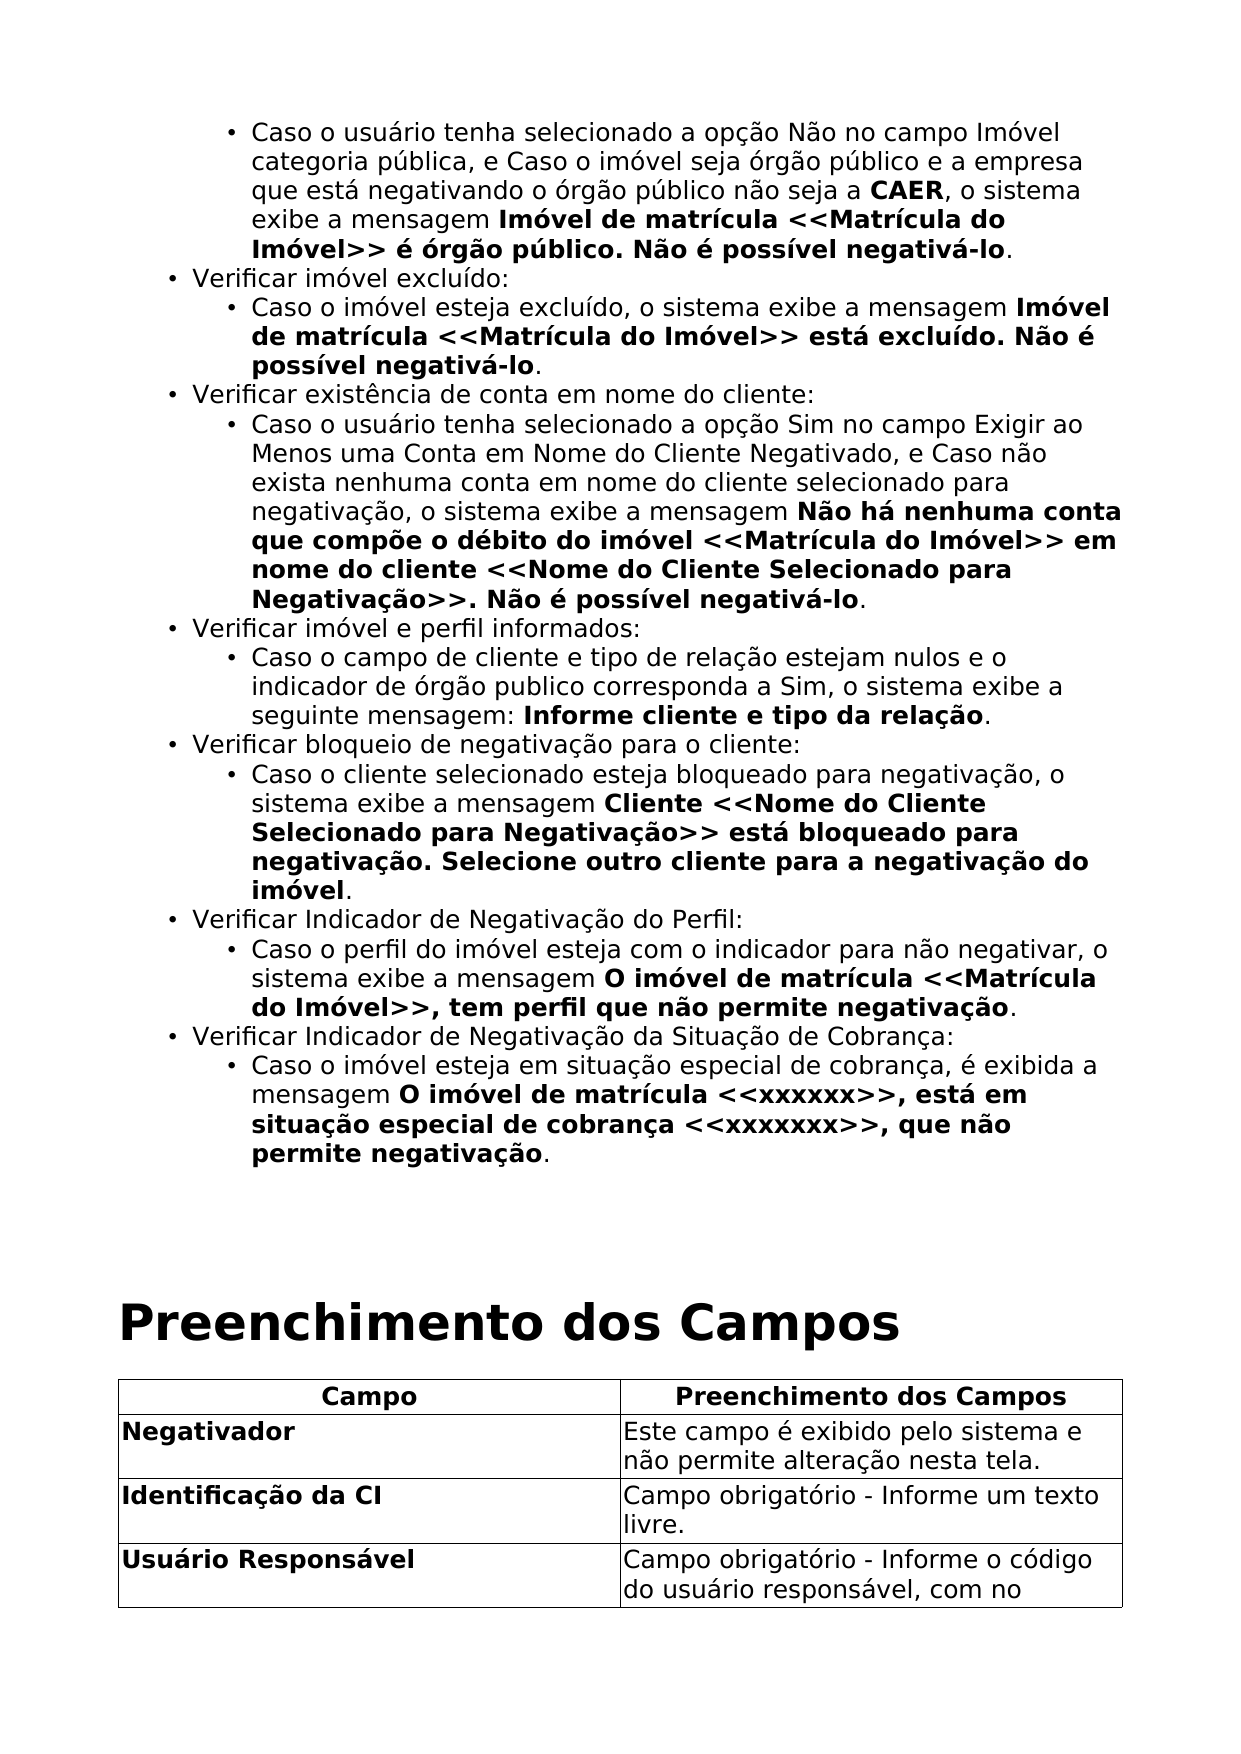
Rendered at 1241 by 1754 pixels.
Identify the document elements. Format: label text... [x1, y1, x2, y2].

list Verificar imóvel e perfil informados: [177, 614, 1122, 643]
list Caso o imóvel esteja em situação especial de cobrança, é exibida a mensagem O imóvel de matrícula <<xxxxxx>>, está em situação especial de cobrança <<xxxxxxx>>, que não permite negativação. [236, 1051, 1122, 1168]
list Caso o campo de cliente e tipo de relação estejam nulos e o indicador de órgão publico corresponda a Sim, o sistema exibe a seguinte mensagem: Informe cliente e tipo da relação. [236, 643, 1122, 731]
list Verificar Indicador de Negativação da Situação de Cobrança: [177, 1022, 1122, 1051]
table_cell Este campo é exibido pelo sistema e não permite alteração nesta tela. [621, 1415, 1122, 1478]
list Caso o perfil do imóvel esteja com o indicador para não negativar, o sistema exibe a mensagem O imóvel de matrícula <<Matrícula do Imóvel>>, tem perfil que não permite negativação. [236, 935, 1122, 1022]
list Verificar imóvel excluído: [177, 264, 1122, 293]
list Caso o imóvel esteja excluído, o sistema exibe a mensagem Imóvel de matrícula <<Matrícula do Imóvel>> está excluído. Não é possível negativá-lo. [236, 293, 1122, 381]
list Verificar bloqueio de negativação para o cliente: [177, 731, 1122, 760]
table_header Preenchimento dos Campos [621, 1380, 1122, 1414]
table_cell Campo obrigatório - Informe um texto livre. [621, 1479, 1122, 1543]
list Caso o usuário tenha selecionado a opção Sim no campo Exigir ao Menos uma Conta em Nome do Cliente Negativado, e Caso não exista nenhuma conta em nome do cliente selecionado para negativação, o sistema exibe a mensagem Não há nenhuma conta que compõe o débito do imóvel <<Matrícula do Imóvel>> em nome do cliente <<Nome do Cliente Selecionado para Negativação>>. Não é possível negativá-lo. [236, 410, 1122, 614]
subtitle Preenchimento dos Campos [118, 1293, 1122, 1352]
table_cell Negativador [119, 1415, 620, 1478]
table_cell Campo obrigatório - Informe o código do usuário responsável, com no [621, 1544, 1122, 1607]
table_cell Usuário Responsável [119, 1544, 620, 1607]
list Caso o cliente selecionado esteja bloqueado para negativação, o sistema exibe a mensagem Cliente <<Nome do Cliente Selecionado para Negativação>> está bloqueado para negativação. Selecione outro cliente para a negativação do imóvel. [236, 760, 1122, 906]
table_cell Identificação da CI [119, 1479, 620, 1543]
table_header Campo [119, 1380, 620, 1414]
list Verificar Indicador de Negativação do Perfil: [177, 906, 1122, 935]
list Verificar existência de conta em nome do cliente: [177, 381, 1122, 410]
list Caso o usuário tenha selecionado a opção Não no campo Imóvel categoria pública, e Caso o imóvel seja órgão público e a empresa que está negativando o órgão público não seja a CAER, o sistema exibe a mensagem Imóvel de matrícula <<Matrícula do Imóvel>> é órgão público. Não é possível negativá-lo. [236, 118, 1122, 264]
